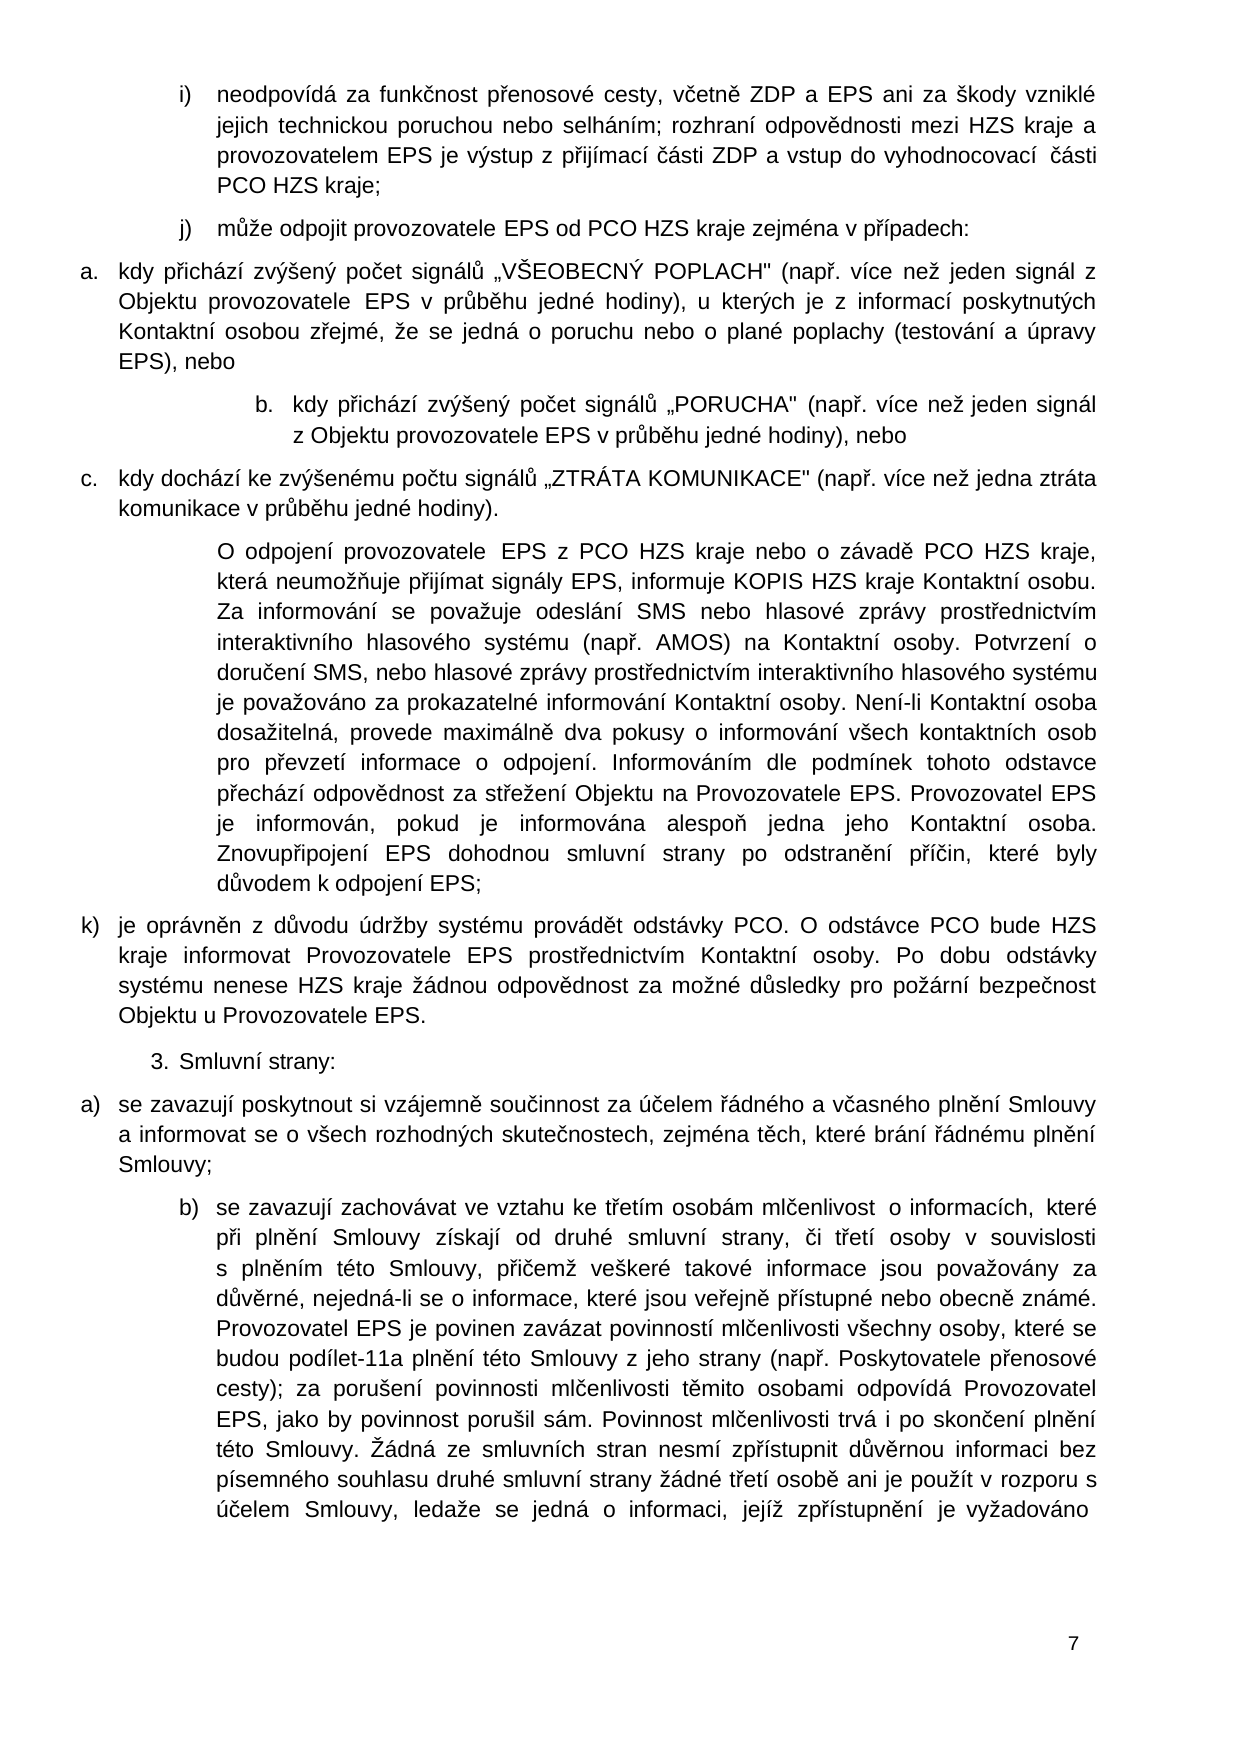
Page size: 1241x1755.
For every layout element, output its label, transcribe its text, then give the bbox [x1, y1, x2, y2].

list neodpovídá za funkčnost přenosové cesty, včetně ZDP a EPS ani za škody vzniklé jejich technickou poruchou nebo selháním; rozhraní odpovědnosti mezi HZS kraje a provozovatelem EPS je výstup z přijímací části ZDP a vstup do vyhodnocovací části PCO HZS kraje; [179, 81, 1097, 198]
list Smluvní strany: [150, 1048, 1211, 1074]
list kdy přichází zvýšený počet signálů „VŠEOBECNÝ POPLACH" (např. více než jeden signál z Objektu provozovatele EPS v průběhu jedné hodiny), u kterých je z informací poskytnutých Kontaktní osobou zřejmé, že se jedná o poruchu nebo o plané poplachy (testování a úpravy EPS), nebo [80, 258, 1096, 375]
text O odpojení provozovatele EPS z PCO HZS kraje nebo o závadě PCO HZS kraje, která neumožňuje přijímat signály EPS, informuje KOPIS HZS kraje Kontaktní osobu. Za informování se považuje odeslání SMS nebo hlasové zprávy prostřednictvím interaktivního hlasového systému (např. AMOS) na Kontaktní osoby. Potvrzení o doručení SMS, nebo hlasové zprávy prostřednictvím interaktivního hlasového systému je považováno za prokazatelné informování Kontaktní osoby. Není-li Kontaktní osoba dosažitelná, provede maximálně dva pokusy o informování všech kontaktních osob pro převzetí informace o odpojení. Informováním dle podmínek tohoto odstavce přechází odpovědnost za střežení Objektu na Provozovatele EPS. Provozovatel EPS je informován, pokud je informována alespoň jedna jeho Kontaktní osoba. Znovupřipojení EPS dohodnou smluvní strany po odstranění příčin, které byly důvodem k odpojení EPS; [217, 538, 1097, 897]
list se zavazují poskytnout si vzájemně součinnost za účelem řádného a včasného plnění Smlouvy a informovat se o všech rozhodných skutečnostech, zejména těch, které brání řádnému plnění Smlouvy; [80, 1091, 1096, 1177]
list se zavazují zachovávat ve vztahu ke třetím osobám mlčenlivost o informacích, které při plnění Smlouvy získají od druhé smluvní strany, či třetí osoby v souvislosti s plněním této Smlouvy, přičemž veškeré takové informace jsou považovány za důvěrné, nejedná-li se o informace, které jsou veřejně přístupné nebo obecně známé. Provozovatel EPS je povinen zavázat povinností mlčenlivosti všechny osoby, které se budou podílet-11a plnění této Smlouvy z jeho strany (např. Poskytovatele přenosové cesty); za porušení povinnosti mlčenlivosti těmito osobami odpovídá Provozovatel EPS, jako by povinnost porušil sám. Povinnost mlčenlivosti trvá i po skončení plnění této Smlouvy. Žádná ze smluvních stran nesmí zpřístupnit důvěrnou informaci bez písemného souhlasu druhé smluvní strany žádné třetí osobě ani je použít v rozporu s účelem Smlouvy, ledaže se jedná o informaci, jejíž zpřístupnění je vyžadováno [179, 1194, 1097, 1522]
list kdy přichází zvýšený počet signálů „PORUCHA" (např. více než jeden signál z Objektu provozovatele EPS v průběhu jedné hodiny), nebo [255, 391, 1096, 448]
list kdy dochází ke zvýšenému počtu signálů „ZTRÁTA KOMUNIKACE" (např. více než jedna ztráta komunikace v průběhu jedné hodiny). [80, 465, 1097, 521]
list může odpojit provozovatele EPS od PCO HZS kraje zejména v případech: [179, 214, 1211, 241]
list je oprávněn z důvodu údržby systému provádět odstávky PCO. O odstávce PCO bude HZS kraje informovat Provozovatele EPS prostřednictvím Kontaktní osoby. Po dobu odstávky systému nenese HZS kraje žádnou odpovědnost za možné důsledky pro požární bezpečnost Objektu u Provozovatele EPS. [81, 912, 1097, 1029]
